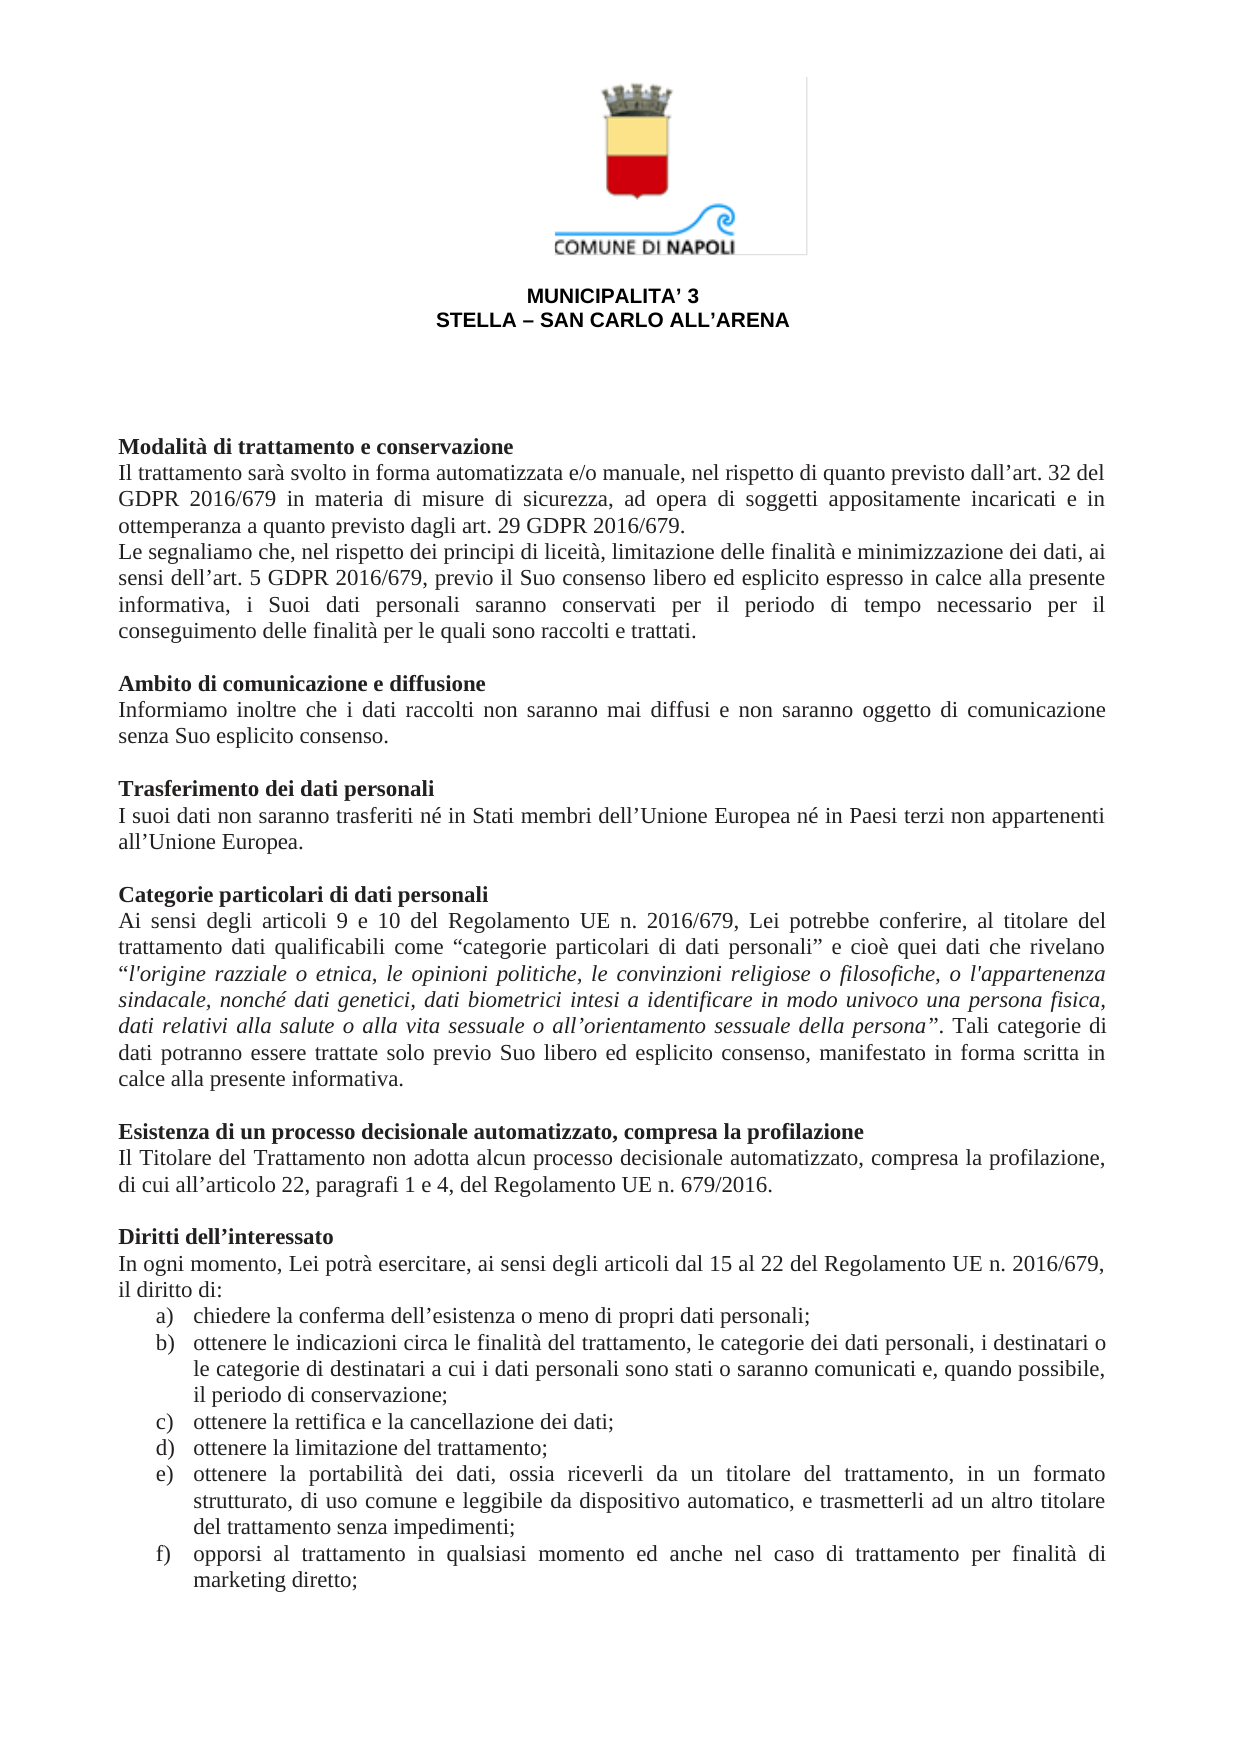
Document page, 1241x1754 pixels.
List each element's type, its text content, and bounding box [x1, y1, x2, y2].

text Il Titolare del Trattamento non adotta alcun processo decisionale automatizzato, compresa la profilazione, di cui all’articolo 22, paragrafi 1 e 4, del Regolamento UE n. 679/2016. [118, 1144, 1107, 1197]
list opporsi al trattamento in qualsiasi momento ed anche nel caso di trattamento per finalità di marketing diretto; [156, 1539, 1107, 1592]
text I suoi dati non saranno trasferiti né in Stati membri dell’Unione Europea né in Paesi terzi non appartenenti all’Unione Europea. [118, 802, 1107, 854]
list ottenere la limitazione del trattamento; [156, 1434, 1107, 1461]
text Il trattamento sarà svolto in forma automatizzata e/o manuale, nel rispetto di quanto previsto dall’art. 32 del GDPR 2016/679 in materia di misure di sicurezza, ad opera di soggetti appositamente incaricati e in ottemperanza a quanto previsto dagli art. 29 GDPR 2016/679. [118, 459, 1107, 538]
text In ogni momento, Lei potrà esercitare, ai sensi degli articoli dal 15 al 22 del Regolamento UE n. 2016/679, il diritto di: [118, 1250, 1107, 1302]
text Ai sensi degli articoli 9 e 10 del Regolamento UE n. 2016/679, Lei potrebbe conferire, al titolare del trattamento dati qualificabili come “categorie particolari di dati personali” e cioè quei dati che rivelano “l'origine razziale o etnica, le opinioni politiche, le convinzioni religiose o filosofiche, o l'appartenenza sindacale, nonché dati genetici, dati biometrici intesi a identificare in modo univoco una persona fisica, dati relativi alla salute o alla vita sessuale o all’orientamento sessuale della persona”. Tali categorie di dati potranno essere trattate solo previo Suo libero ed esplicito consenso, manifestato in forma scritta in calce alla presente informativa. [118, 907, 1107, 1092]
text Categorie particolari di dati personali [118, 881, 1107, 907]
list ottenere la rettifica e la cancellazione dei dati; [156, 1408, 1107, 1434]
text Modalità di trattamento e conservazione [118, 433, 1107, 459]
text Trasferimento dei dati personali [118, 775, 1107, 802]
list ottenere le indicazioni circa le finalità del trattamento, le categorie dei dati personali, i destinatari o le categorie di destinatari a cui i dati personali sono stati o saranno comunicati e, quando possibile, il periodo di conservazione; [156, 1329, 1107, 1408]
picture [554, 77, 809, 257]
list chiedere la conferma dell’esistenza o meno di propri dati personali; [156, 1302, 1107, 1329]
text Ambito di comunicazione e diffusione [118, 670, 1107, 696]
text Informiamo inoltre che i dati raccolti non saranno mai diffusi e non saranno oggetto di comunicazione senza Suo esplicito consenso. [118, 696, 1107, 749]
text Esistenza di un processo decisionale automatizzato, compresa la profilazione [118, 1118, 1107, 1144]
list ottenere la portabilità dei dati, ossia riceverli da un titolare del trattamento, in un formato strutturato, di uso comune e leggibile da dispositivo automatico, e trasmetterli ad un altro titolare del trattamento senza impedimenti; [156, 1461, 1107, 1539]
text Le segnaliamo che, nel rispetto dei principi di liceità, limitazione delle finalità e minimizzazione dei dati, ai sensi dell’art. 5 GDPR 2016/679, previo il Suo consenso libero ed esplicito espresso in calce alla presente informativa, i Suoi dati personali saranno conservati per il periodo di tempo necessario per il conseguimento delle finalità per le quali sono raccolti e trattati. [118, 538, 1107, 643]
text Diritti dell’interessato [118, 1223, 1107, 1250]
